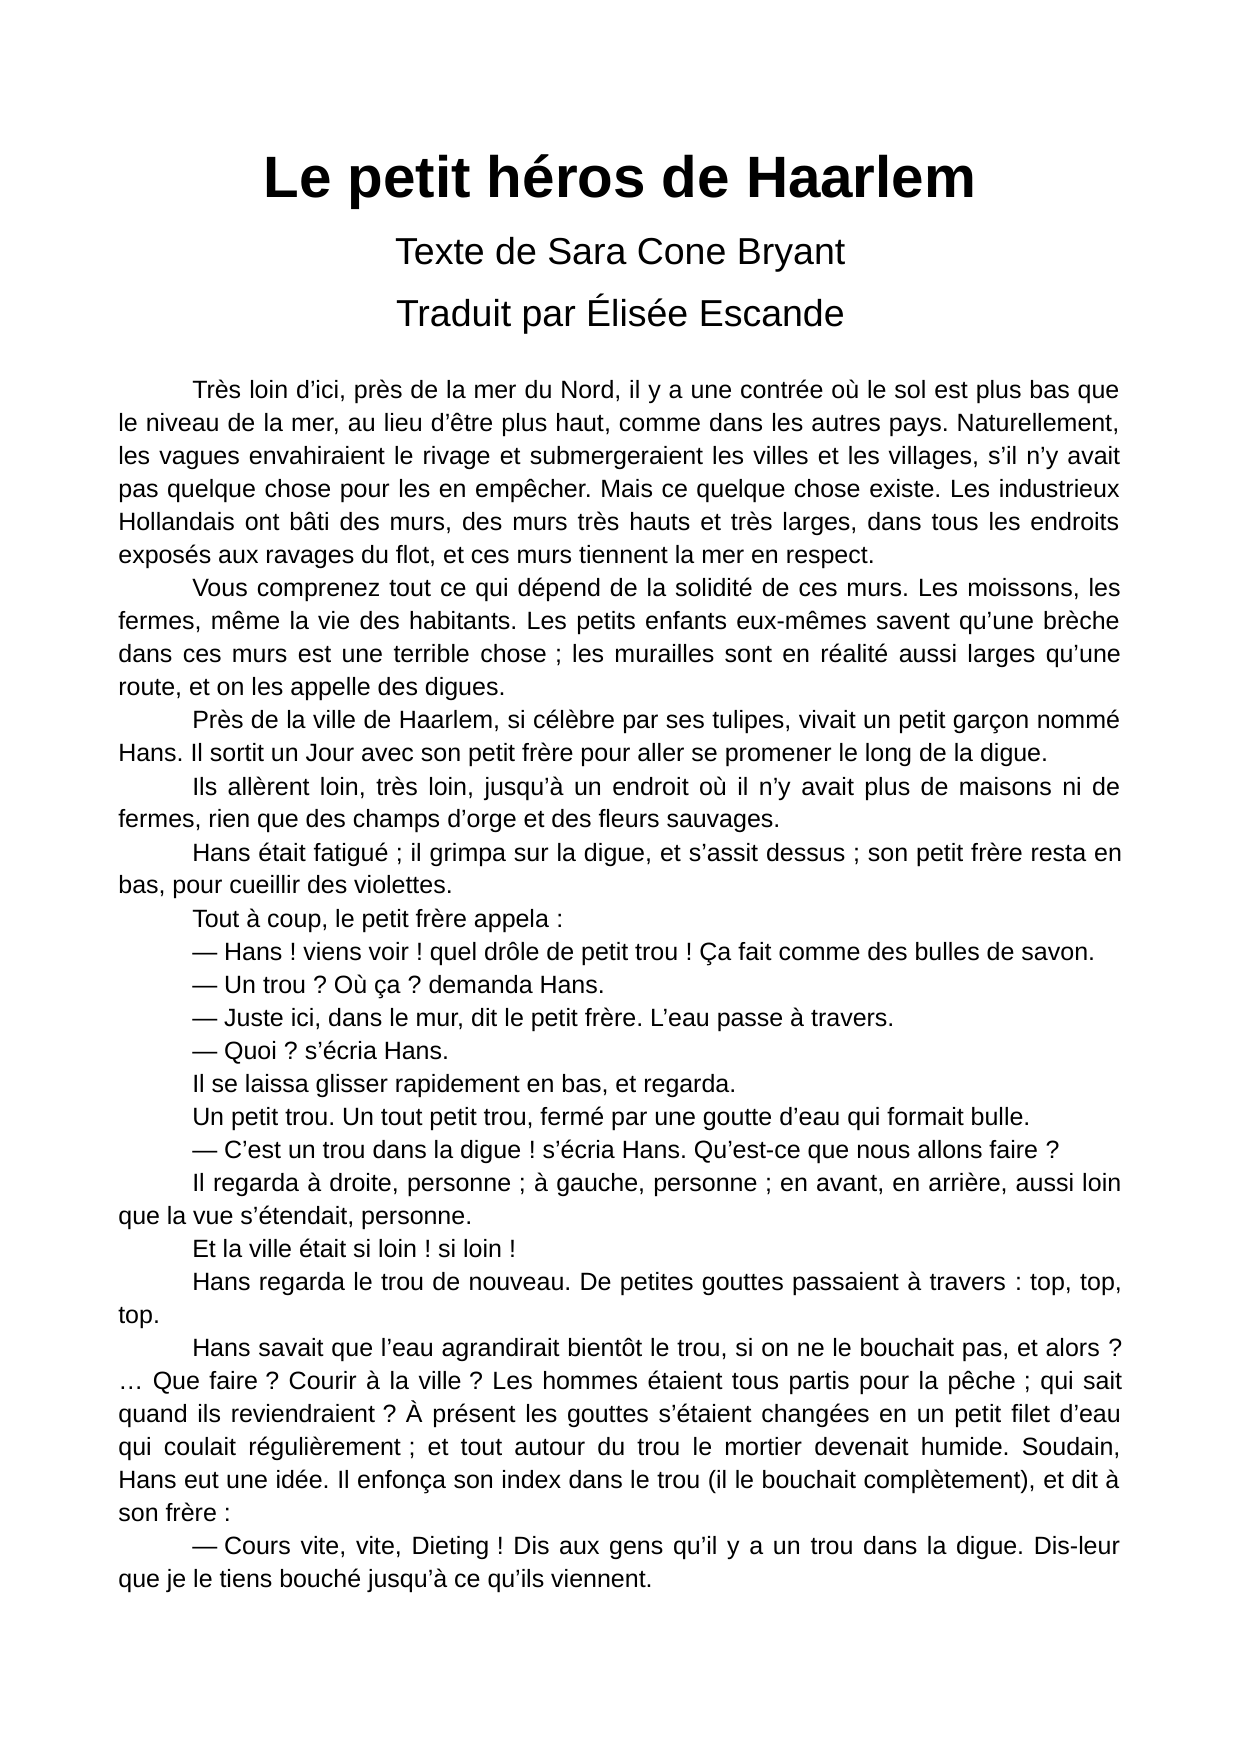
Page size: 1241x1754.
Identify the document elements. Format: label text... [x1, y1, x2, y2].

text Un petit trou. Un tout petit trou, fermé par une goutte d’eau qui formait bulle. [118, 1102, 1122, 1130]
subtitle Texte de Sara Cone Bryant [118, 229, 1122, 272]
text Hans était fatigué ; il grimpa sur la digue, et s’assit dessus ; son petit frère resta en bas, pour cueillir des violettes. [118, 837, 1122, 899]
text Et la ville était si loin ! si loin ! [118, 1234, 1122, 1262]
title Le petit héros de Haarlem [118, 143, 1122, 210]
text Tout à coup, le petit frère appela : [118, 903, 1122, 932]
text Près de la ville de Haarlem, si célèbre par ses tulipes, vivait un petit garçon nommé Hans. Il sortit un Jour avec son petit frère pour aller se promener le long de la digue. [118, 705, 1122, 767]
text Très loin d’ici, près de la mer du Nord, il y a une contrée où le sol est plus bas que le niveau de la mer, au lieu d’être plus haut, comme dans les autres pays. Naturellement, les vagues envahiraient le rivage et submergeraient les villes et les villages, s’il n’y avait pas quelque chose pour les en empêcher. Mais ce quelque chose existe. Les industrieux Hollandais ont bâti des murs, des murs très hauts et très larges, dans tous les endroits exposés aux ravages du flot, et ces murs tiennent la mer en respect. [118, 375, 1122, 569]
text Ils allèrent loin, très loin, jusqu’à un endroit où il n’y avait plus de maisons ni de fermes, rien que des champs d’orge et des fleurs sauvages. [118, 771, 1122, 833]
text — Un trou ? Où ça ? demanda Hans. [118, 969, 1122, 998]
text Il regarda à droite, personne ; à gauche, personne ; en avant, en arrière, aussi loin que la vue s’étendait, personne. [118, 1168, 1122, 1229]
text — C’est un trou dans la digue ! s’écria Hans. Qu’est-ce que nous allons faire ? [118, 1135, 1122, 1163]
text Il se laissa glisser rapidement en bas, et regarda. [118, 1069, 1122, 1097]
text — Hans ! viens voir ! quel drôle de petit trou ! Ça fait comme des bulles de savon. [118, 937, 1122, 965]
text Vous comprenez tout ce qui dépend de la solidité de ces murs. Les moissons, les fermes, même la vie des habitants. Les petits enfants eux-mêmes savent qu’une brèche dans ces murs est une terrible chose ; les murailles sont en réalité aussi larges qu’une route, et on les appelle des digues. [118, 573, 1122, 701]
text — Juste ici, dans le mur, dit le petit frère. L’eau passe à travers. [118, 1003, 1122, 1031]
text — Quoi ? s’écria Hans. [118, 1036, 1122, 1064]
text — Cours vite, vite, Dieting ! Dis aux gens qu’il y a un trou dans la digue. Dis-leur que je le tiens bouché jusqu’à ce qu’ils viennent. [118, 1531, 1122, 1593]
text Hans regarda le trou de nouveau. De petites gouttes passaient à travers : top, top, top. [118, 1267, 1122, 1328]
text Hans savait que l’eau agrandirait bientôt le trou, si on ne le bouchait pas, et alors ?… Que faire ? Courir à la ville ? Les hommes étaient tous partis pour la pêche ; qui sait quand ils reviendraient ? À présent les gouttes s’étaient changées en un petit filet d’eau qui coulait régulièrement ; et tout autour du trou le mortier devenait humide. Soudain, Hans eut une idée. Il enfonça son index dans le trou (il le bouchait complètement), et dit à son frère : [118, 1333, 1122, 1527]
subtitle Traduit par Élisée Escande [118, 291, 1122, 334]
